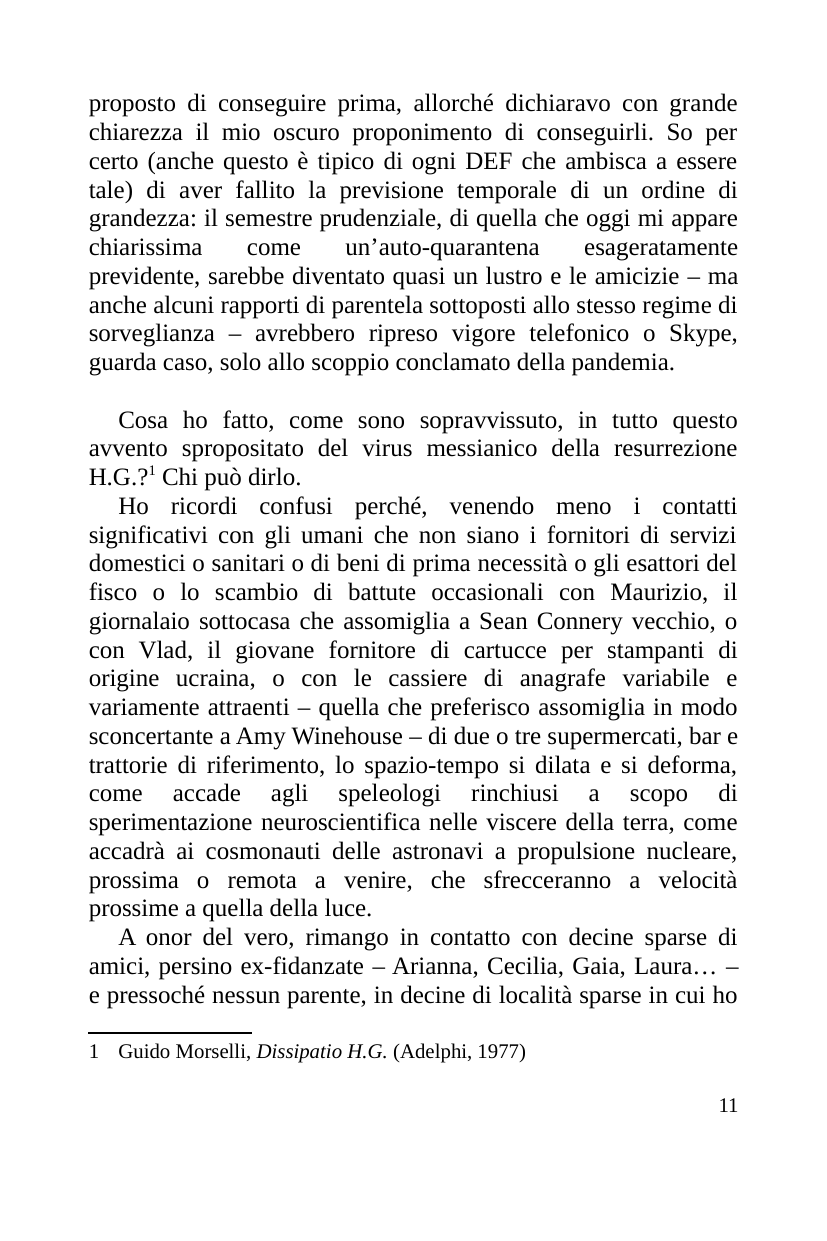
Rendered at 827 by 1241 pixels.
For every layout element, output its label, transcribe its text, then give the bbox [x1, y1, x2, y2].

text proposto di conseguire prima, allorché dichiaravo con grande chiarezza il mio oscuro proponimento di conseguirli. So per certo (anche questo è tipico di ogni DEF che ambisca a essere tale) di aver fallito la previsione temporale di un ordine di grandezza: il semestre prudenziale, di quella che oggi mi appare chiarissima come un’auto-quarantena esageratamente previdente, sarebbe diventato quasi un lustro e le amicizie – ma anche alcuni rapporti di parentela sottoposti allo stesso regime di sorveglianza – avrebbero ripreso vigore telefonico o Skype, guarda caso, solo allo scoppio conclamato della pandemia. [88, 88, 738, 376]
text Ho ricordi confusi perché, venendo meno i contatti significativi con gli umani che non siano i fornitori di servizi domestici o sanitari o di beni di prima necessità o gli esattori del fisco o lo scambio di battute occasionali con Maurizio, il giornalaio sottocasa che assomiglia a Sean Connery vecchio, o con Vlad, il giovane fornitore di cartucce per stampanti di origine ucraina, o con le cassiere di anagrafe variabile e variamente attraenti – quella che preferisco assomiglia in modo sconcertante a Amy Winehouse – di due o tre supermercati, bar e trattorie di riferimento, lo spazio-tempo si dilata e si deforma, come accade agli speleologi rinchiusi a scopo di sperimentazione neuroscientifica nelle viscere della terra, come accadrà ai cosmonauti delle astronavi a propulsione nucleare, prossima o remota a venire, che sfrecceranno a velocità prossime a quella della luce. [88, 491, 738, 922]
text A onor del vero, rimango in contatto con decine sparse di amici, persino ex-fidanzate – Arianna, Cecilia, Gaia, Laura… – e pressoché nessun parente, in decine di località sparse in cui ho [88, 922, 738, 1008]
text Guido Morselli, Dissipatio H.G. (Adelphi, 1977) [88, 1039, 738, 1063]
text Cosa ho fatto, come sono sopravvissuto, in tutto questo avvento spropositato del virus messianico della resurrezione H.G.? Chi può dirlo. [88, 405, 738, 491]
